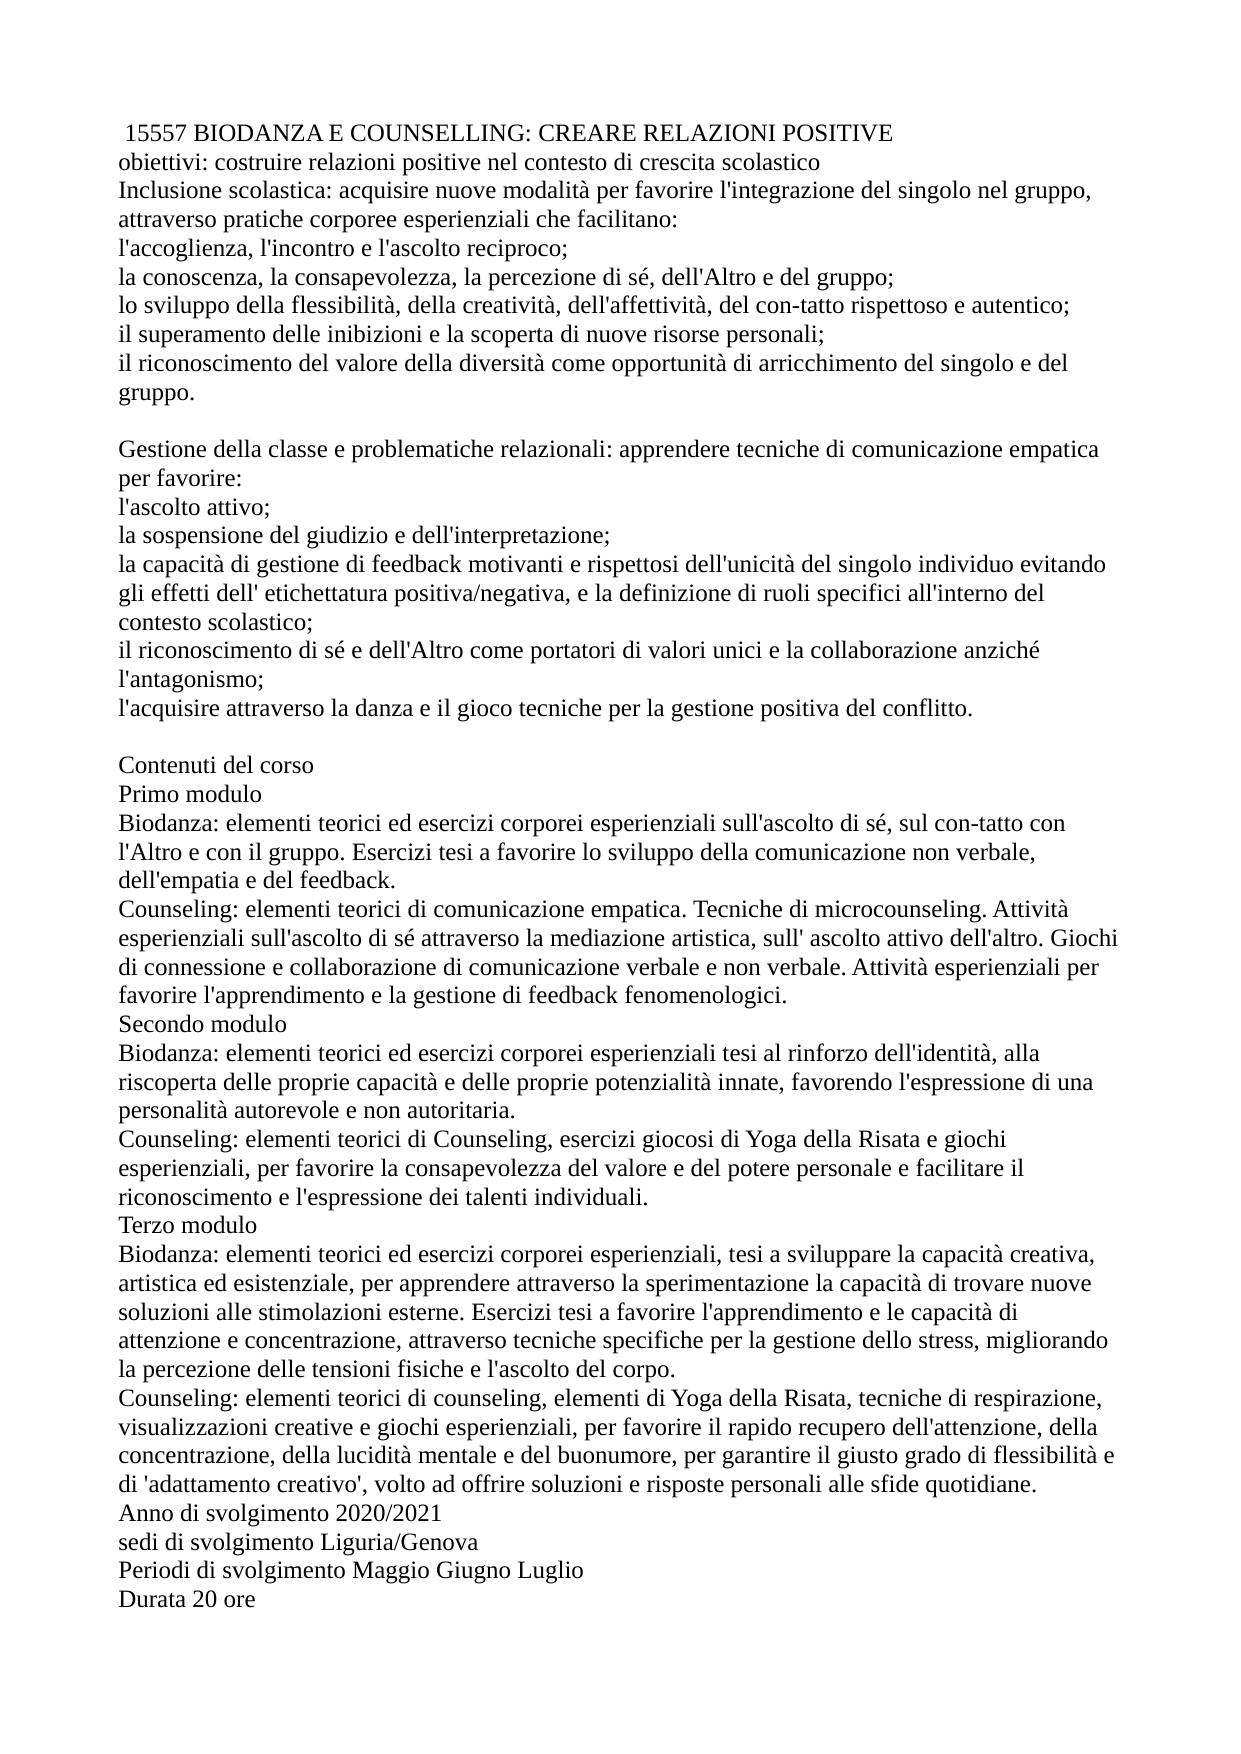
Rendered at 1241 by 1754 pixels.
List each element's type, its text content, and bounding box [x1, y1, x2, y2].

text Anno di svolgimento 2020/2021 [118, 1498, 1122, 1527]
text Counseling: elementi teorici di Counseling, esercizi giocosi di Yoga della Risata e giochi esperienziali, per favorire la consapevolezza del valore e del potere personale e facilitare il riconoscimento e l'espressione dei talenti individuali. [118, 1124, 1122, 1211]
text Contenuti del corso [118, 751, 1122, 779]
text Biodanza: elementi teorici ed esercizi corporei esperienziali sull'ascolto di sé, sul con-tatto con l'Altro e con il gruppo. Esercizi tesi a favorire lo sviluppo della comunicazione non verbale, dell'empatia e del feedback. [118, 808, 1122, 894]
text la capacità di gestione di feedback motivanti e rispettosi dell'unicità del singolo individuo evitando gli effetti dell' etichettatura positiva/negativa, e la definizione di ruoli specifici all'interno del contesto scolastico; [118, 549, 1122, 636]
text Primo modulo [118, 779, 1122, 808]
text Periodi di svolgimento Maggio Giugno Luglio [118, 1556, 1122, 1584]
text la sospensione del giudizio e dell'interpretazione; [118, 521, 1122, 549]
text Gestione della classe e problematiche relazionali: apprendere tecniche di comunicazione empatica per favorire: [118, 434, 1122, 492]
text Inclusione scolastica: acquisire nuove modalità per favorire l'integrazione del singolo nel gruppo, attraverso pratiche corporee esperienziali che facilitano: [118, 176, 1122, 233]
text Secondo modulo [118, 1009, 1122, 1038]
text il riconoscimento di sé e dell'Altro come portatori di valori unici e la collaborazione anziché l'antagonismo; [118, 636, 1122, 693]
text lo sviluppo della flessibilità, della creatività, dell'affettività, del con-tatto rispettoso e autentico; [118, 291, 1122, 319]
text Biodanza: elementi teorici ed esercizi corporei esperienziali tesi al rinforzo dell'identità, alla riscoperta delle proprie capacità e delle proprie potenzialità innate, favorendo l'espressione di una personalità autorevole e non autoritaria. [118, 1038, 1122, 1124]
text sedi di svolgimento Liguria/Genova [118, 1527, 1122, 1556]
text l'acquisire attraverso la danza e il gioco tecniche per la gestione positiva del conflitto. [118, 693, 1122, 722]
text Terzo modulo [118, 1211, 1122, 1239]
text la conoscenza, la consapevolezza, la percezione di sé, dell'Altro e del gruppo; [118, 262, 1122, 291]
text l'accoglienza, l'incontro e l'ascolto reciproco; [118, 233, 1122, 262]
text Counseling: elementi teorici di counseling, elementi di Yoga della Risata, tecniche di respirazione, visualizzazioni creative e giochi esperienziali, per favorire il rapido recupero dell'attenzione, della concentrazione, della lucidità mentale e del buonumore, per garantire il giusto grado di flessibilità e di 'adattamento creativo', volto ad offrire soluzioni e risposte personali alle sfide quotidiane. [118, 1383, 1122, 1498]
text il riconoscimento del valore della diversità come opportunità di arricchimento del singolo e del gruppo. [118, 348, 1122, 406]
text il superamento delle inibizioni e la scoperta di nuove risorse personali; [118, 319, 1122, 348]
text 15557 BIODANZA E COUNSELLING: CREARE RELAZIONI POSITIVE [118, 118, 1122, 147]
text Counseling: elementi teorici di comunicazione empatica. Tecniche di microcounseling. Attività esperienziali sull'ascolto di sé attraverso la mediazione artistica, sull' ascolto attivo dell'altro. Giochi di connessione e collaborazione di comunicazione verbale e non verbale. Attività esperienziali per favorire l'apprendimento e la gestione di feedback fenomenologici. [118, 894, 1122, 1009]
text Durata 20 ore [118, 1584, 1122, 1613]
text l'ascolto attivo; [118, 492, 1122, 521]
text obiettivi: costruire relazioni positive nel contesto di crescita scolastico [118, 147, 1122, 176]
text Biodanza: elementi teorici ed esercizi corporei esperienziali, tesi a sviluppare la capacità creativa, artistica ed esistenziale, per apprendere attraverso la sperimentazione la capacità di trovare nuove soluzioni alle stimolazioni esterne. Esercizi tesi a favorire l'apprendimento e le capacità di attenzione e concentrazione, attraverso tecniche specifiche per la gestione dello stress, migliorando la percezione delle tensioni fisiche e l'ascolto del corpo. [118, 1239, 1122, 1383]
